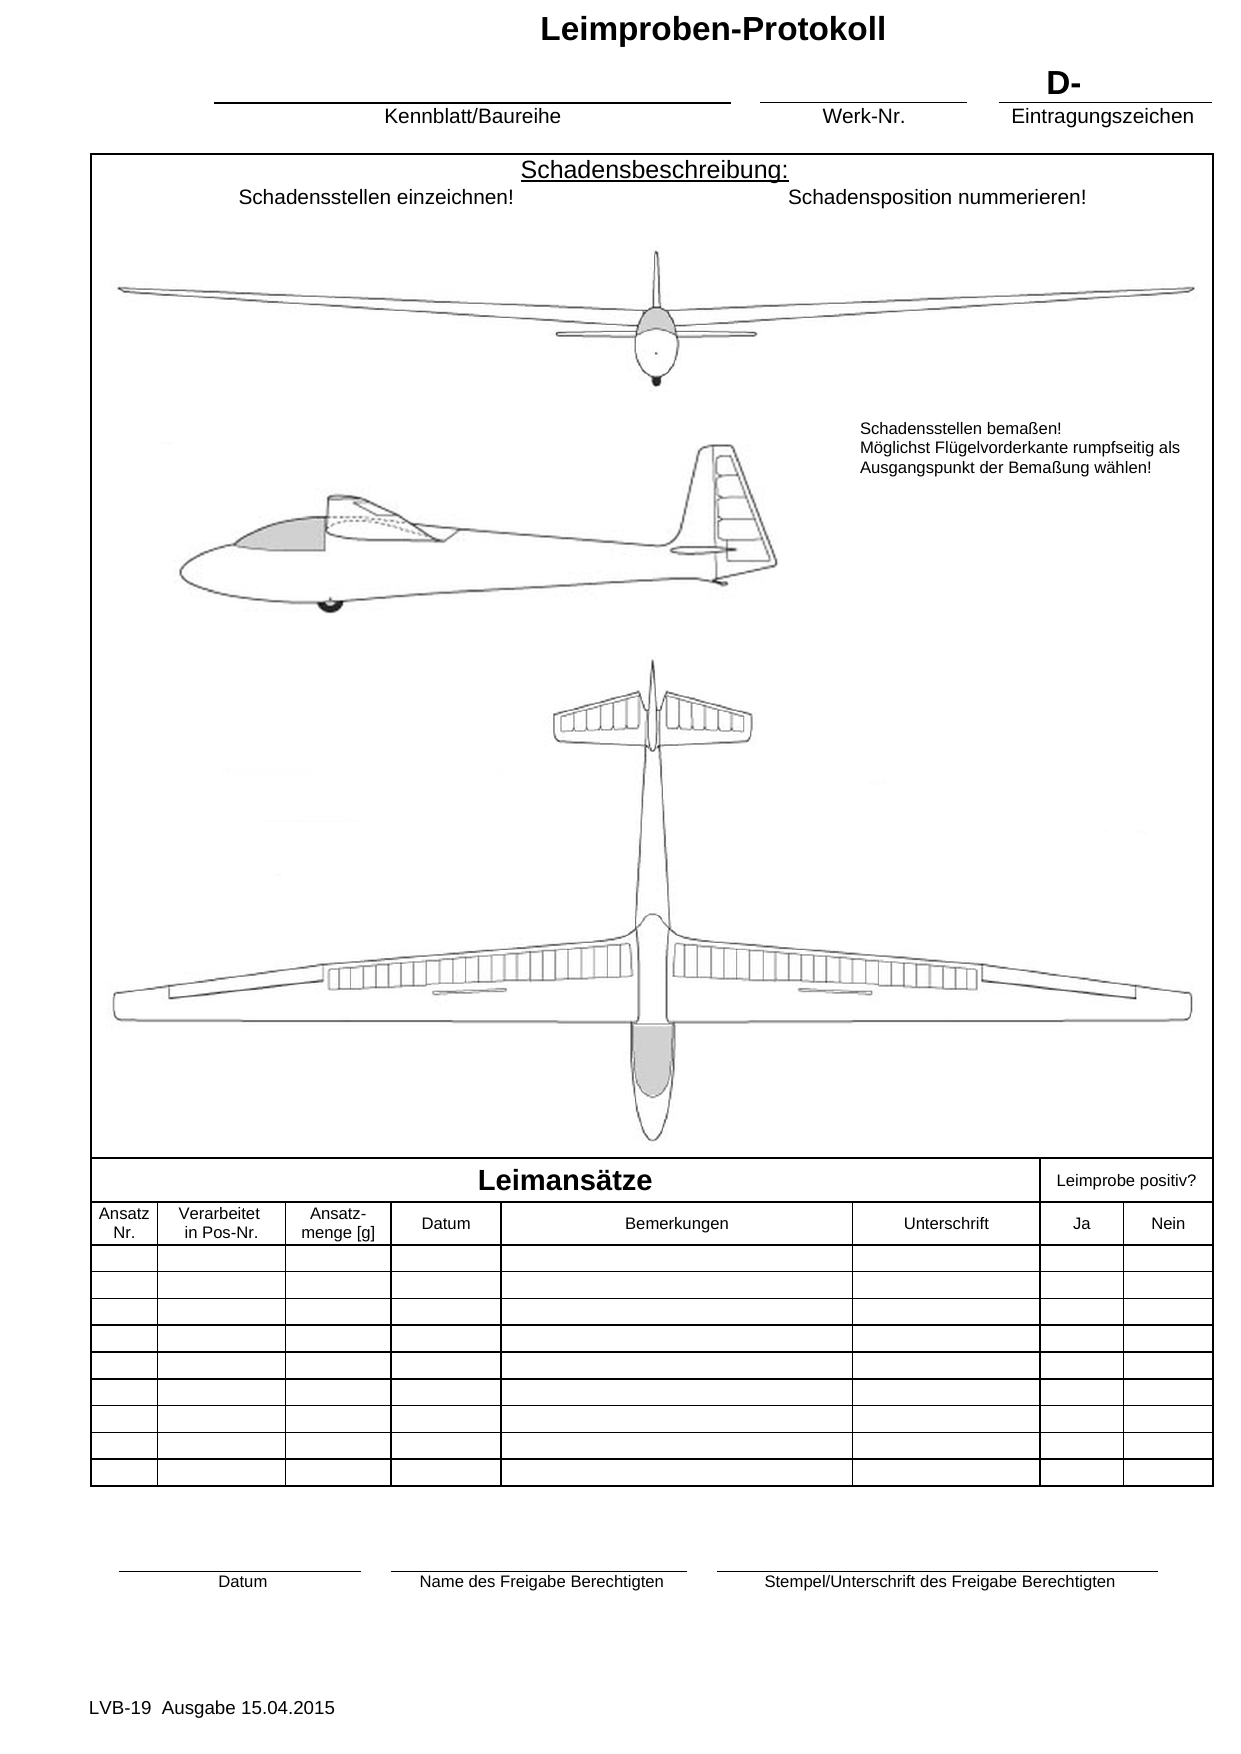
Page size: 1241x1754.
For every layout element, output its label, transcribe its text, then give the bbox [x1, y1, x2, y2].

table_header Leimproben-Protokoll [214, 0, 1212, 57]
table_cell [853, 1460, 1039, 1485]
table_cell [92, 209, 1212, 419]
table_cell [286, 1353, 390, 1378]
table_cell [1124, 1460, 1212, 1485]
table_cell [687, 1571, 717, 1591]
table_cell [853, 1299, 1039, 1324]
table_cell [392, 1353, 500, 1378]
table_cell [967, 58, 999, 102]
table_cell [158, 1353, 285, 1378]
table_cell [502, 1246, 852, 1271]
table_cell [1041, 1272, 1123, 1298]
table_cell [392, 1433, 500, 1458]
table_cell Eintragungszeichen [999, 103, 1212, 129]
table_cell Leimansätze [92, 1159, 1039, 1201]
table_cell [158, 1406, 285, 1431]
table_cell [502, 1433, 852, 1458]
table_cell [1124, 1353, 1212, 1378]
table_cell [853, 1326, 1039, 1351]
table_cell Datum [119, 1572, 361, 1591]
table_cell [717, 1487, 1158, 1571]
table_cell [92, 419, 852, 640]
table_cell [391, 1487, 687, 1571]
table_cell [1041, 1433, 1123, 1458]
table_cell [731, 58, 760, 102]
table_cell Schadensstellen einzeichnen! [92, 184, 656, 209]
table_cell [91, 1571, 119, 1591]
table_cell [1041, 1326, 1123, 1351]
table_cell [214, 58, 731, 102]
table_cell Schadensstellen bemaßen! Möglichst Flügelvorderkante rumpfseitig als Ausgangspunkt der Bemaßung wählen! [853, 419, 1212, 640]
table_cell [502, 1326, 852, 1351]
table_cell [158, 1380, 285, 1405]
table_cell [967, 102, 999, 129]
table_cell [760, 58, 967, 102]
table_cell [392, 1380, 500, 1405]
table_cell [91, 1487, 119, 1571]
table_cell D- [999, 58, 1212, 102]
table_cell [92, 1246, 157, 1271]
table_cell [286, 1460, 390, 1485]
table_cell [1041, 1246, 1123, 1271]
table_cell [502, 1353, 852, 1378]
table_cell [392, 1272, 500, 1298]
table_header Schadensbeschreibung: [92, 155, 1212, 184]
table_cell Unterschrift [853, 1203, 1039, 1244]
table_cell Ansatz Nr. [92, 1203, 157, 1244]
table_cell [853, 1272, 1039, 1298]
table_cell [92, 1406, 157, 1431]
table_cell [392, 1246, 500, 1271]
table_cell [1041, 1299, 1123, 1324]
table_cell [92, 1380, 157, 1405]
table_cell [286, 1246, 390, 1271]
table_cell Bemerkungen [502, 1203, 852, 1244]
table_cell [1124, 1433, 1212, 1458]
table_cell [853, 1406, 1039, 1431]
table_cell [392, 1406, 500, 1431]
table_cell Datum [392, 1203, 500, 1244]
table_cell [92, 1353, 157, 1378]
table_cell [502, 1272, 852, 1298]
table_cell [392, 1299, 500, 1324]
table_cell [1124, 1299, 1212, 1324]
table_cell [1041, 1406, 1123, 1431]
table_cell [1124, 1406, 1212, 1431]
table_cell Stempel/Unterschrift des Freigabe Berechtigten [717, 1572, 1158, 1591]
table_cell [158, 1299, 285, 1324]
table_cell [853, 1380, 1039, 1405]
table_cell [1158, 1571, 1213, 1591]
table_cell [1124, 1380, 1212, 1405]
table_cell [361, 1487, 391, 1571]
table_cell Schadensposition nummerieren! [656, 184, 1212, 209]
table_cell Verarbeitet in Pos-Nr. [158, 1203, 285, 1244]
table_cell [1158, 1487, 1213, 1571]
table_cell Ansatz- menge [g] [286, 1203, 390, 1244]
table_cell [853, 1246, 1039, 1271]
table_cell Name des Freigabe Berechtigten [391, 1572, 687, 1591]
table_cell [502, 1299, 852, 1324]
table_cell [92, 1272, 157, 1298]
table_cell [158, 1326, 285, 1351]
table_cell [158, 1460, 285, 1485]
table_cell [158, 1433, 285, 1458]
table_cell [502, 1380, 852, 1405]
table_cell [286, 1272, 390, 1298]
table_cell [92, 1433, 157, 1458]
table_cell [119, 1487, 361, 1571]
table_cell [853, 1433, 1039, 1458]
table_cell [92, 1299, 157, 1324]
table_cell [286, 1326, 390, 1351]
table_cell Nein [1124, 1203, 1212, 1244]
table_cell [92, 1460, 157, 1485]
table_cell [687, 1487, 717, 1571]
table_cell Ja [1041, 1203, 1123, 1244]
table_cell [286, 1299, 390, 1324]
table_cell [92, 640, 1212, 1157]
table_cell Werk-Nr. [760, 103, 967, 129]
table_cell [502, 1406, 852, 1431]
table_cell [286, 1433, 390, 1458]
table_cell [158, 1272, 285, 1298]
table_cell [158, 1246, 285, 1271]
table_cell [1041, 1380, 1123, 1405]
table_cell [1041, 1353, 1123, 1378]
table_cell [853, 1353, 1039, 1378]
table_cell [1124, 1246, 1212, 1271]
table_cell [731, 102, 760, 129]
table_cell [392, 1460, 500, 1485]
table_cell Leimprobe positiv? [1041, 1159, 1212, 1201]
table_header [90, 0, 214, 129]
table_cell [392, 1326, 500, 1351]
table_cell [1124, 1326, 1212, 1351]
table_cell [92, 1326, 157, 1351]
table_cell [1124, 1272, 1212, 1298]
table_cell [1041, 1460, 1123, 1485]
table_cell [286, 1380, 390, 1405]
table_cell [502, 1460, 852, 1485]
table_cell [361, 1571, 391, 1591]
table_cell Kennblatt/Baureihe [214, 104, 731, 129]
table_cell [286, 1406, 390, 1431]
